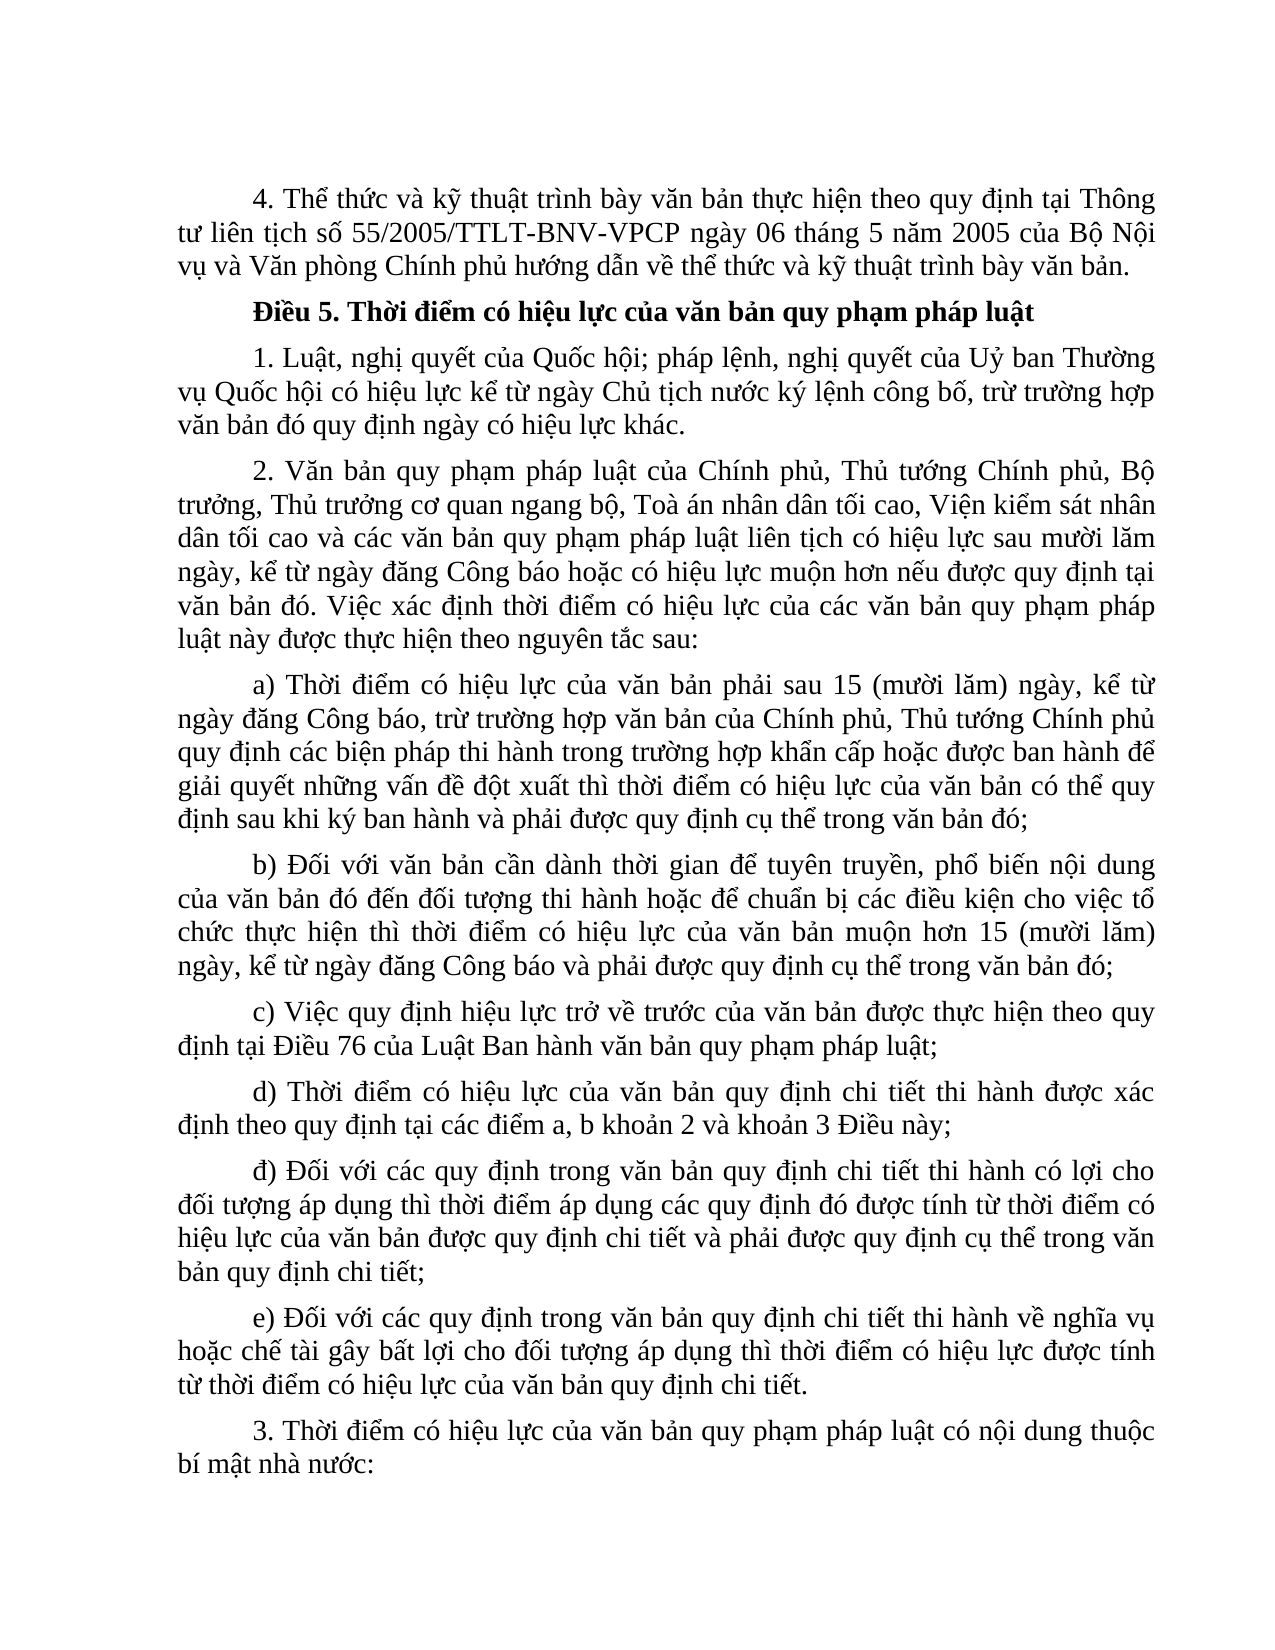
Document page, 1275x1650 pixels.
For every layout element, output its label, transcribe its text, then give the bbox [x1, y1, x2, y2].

text 1. Luật, nghị quyết của Quốc hội; pháp lệnh, nghị quyết của Uỷ ban Thường vụ Quốc hội có hiệu lực kể từ ngày Chủ tịch nước ký lệnh công bố, trừ trường hợp văn bản đó quy định ngày có hiệu lực khác. [177, 340, 1157, 441]
text a) Thời điểm có hiệu lực của văn bản phải sau 15 (mười lăm) ngày, kể từ ngày đăng Công báo, trừ trường hợp văn bản của Chính phủ, Thủ tướng Chính phủ quy định các biện pháp thi hành trong trường hợp khẩn cấp hoặc được ban hành để giải quyết những vấn đề đột xuất thì thời điểm có hiệu lực của văn bản có thể quy định sau khi ký ban hành và phải được quy định cụ thể trong văn bản đó; [177, 667, 1157, 835]
text 4. Thể thức và kỹ thuật trình bày văn bản thực hiện theo quy định tại Thông tư liên tịch số 55/2005/TTLT-BNV-VPCP ngày 06 tháng 5 năm 2005 của Bộ Nội vụ và Văn phòng Chính phủ hướng dẫn về thể thức và kỹ thuật trình bày văn bản. [177, 181, 1157, 282]
text Điều 5. Thời điểm có hiệu lực của văn bản quy phạm pháp luật [177, 294, 1157, 328]
text đ) Đối với các quy định trong văn bản quy định chi tiết thi hành có lợi cho đối tượng áp dụng thì thời điểm áp dụng các quy định đó được tính từ thời điểm có hiệu lực của văn bản được quy định chi tiết và phải được quy định cụ thể trong văn bản quy định chi tiết; [177, 1153, 1157, 1287]
text d) Thời điểm có hiệu lực của văn bản quy định chi tiết thi hành được xác định theo quy định tại các điểm a, b khoản 2 và khoản 3 Điều này; [177, 1074, 1157, 1141]
text 3. Thời điểm có hiệu lực của văn bản quy phạm pháp luật có nội dung thuộc bí mật nhà nước: [177, 1413, 1157, 1480]
text e) Đối với các quy định trong văn bản quy định chi tiết thi hành về nghĩa vụ hoặc chế tài gây bất lợi cho đối tượng áp dụng thì thời điểm có hiệu lực được tính từ thời điểm có hiệu lực của văn bản quy định chi tiết. [177, 1300, 1157, 1401]
text b) Đối với văn bản cần dành thời gian để tuyên truyền, phổ biến nội dung của văn bản đó đến đối tượng thi hành hoặc để chuẩn bị các điều kiện cho việc tổ chức thực hiện thì thời điểm có hiệu lực của văn bản muộn hơn 15 (mười lăm) ngày, kể từ ngày đăng Công báo và phải được quy định cụ thể trong văn bản đó; [177, 847, 1157, 982]
text 2. Văn bản quy phạm pháp luật của Chính phủ, Thủ tướng Chính phủ, Bộ trưởng, Thủ trưởng cơ quan ngang bộ, Toà án nhân dân tối cao, Viện kiểm sát nhân dân tối cao và các văn bản quy phạm pháp luật liên tịch có hiệu lực sau mười lăm ngày, kể từ ngày đăng Công báo hoặc có hiệu lực muộn hơn nếu được quy định tại văn bản đó. Việc xác định thời điểm có hiệu lực của các văn bản quy phạm pháp luật này được thực hiện theo nguyên tắc sau: [177, 453, 1157, 655]
text c) Việc quy định hiệu lực trở về trước của văn bản được thực hiện theo quy định tại Điều 76 của Luật Ban hành văn bản quy phạm pháp luật; [177, 994, 1157, 1061]
